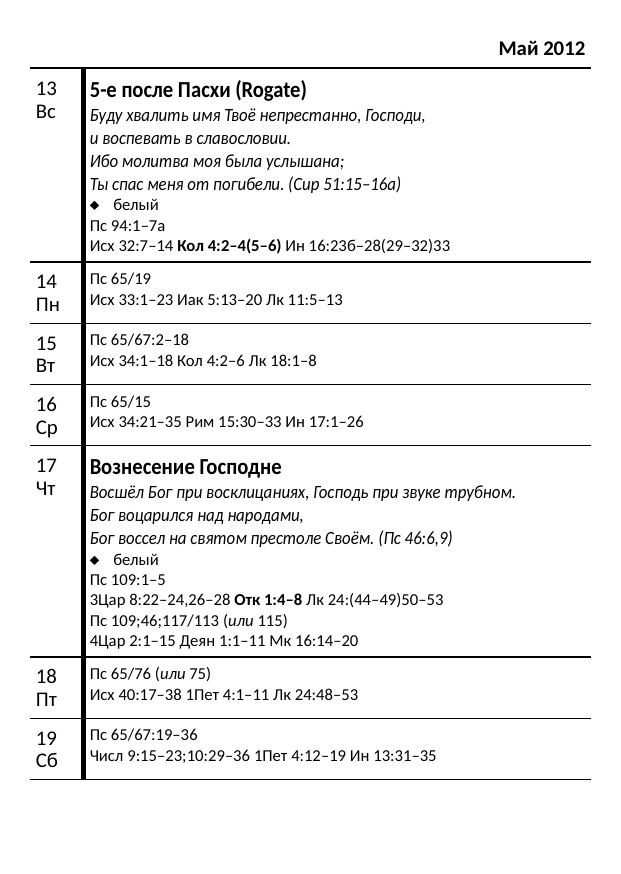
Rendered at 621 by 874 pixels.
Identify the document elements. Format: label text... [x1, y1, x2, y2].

table_cell Пс 65/15 Исх 34:21–35 Рим 15:30–33 Ин 17:1–26 [86, 385, 591, 445]
table_cell Пс 65/67:19–36 Числ 9:15–23;10:29–36 1Пет 4:12–19 Ин 13:31–35 [86, 719, 591, 779]
table_cell 5-е после Пасхи (Rogate) Буду хвалить имя Твоё непрестанно, Господи, и воспевать в славословии. Ибо молитва моя была услышана; Ты спас меня от погибели. (Сир 51:15–16а) белый Пс 94:1–7а Исх 32:7–14 Кол 4:2–4(5–6) Ин 16:23б–28(29–32)33 [86, 69, 591, 261]
table_cell Пс 65/76 (или 75) Исх 40:17–38 1Пет 4:1–11 Лк 24:48–53 [86, 658, 591, 718]
table_cell 14 Пн [30, 263, 81, 323]
table_cell 19 Сб [30, 719, 81, 779]
table_header Май 2012 [30, 30, 591, 67]
table_cell Пс 65/19 Исх 33:1–23 Иак 5:13–20 Лк 11:5–13 [86, 263, 591, 323]
table_cell 15 Вт [30, 324, 81, 384]
table_cell Пс 65/67:2–18 Исх 34:1–18 Кол 4:2–6 Лк 18:1–8 [86, 324, 591, 384]
table_cell Вознесение Господне Восшёл Бог при восклицаниях, Господь при звуке трубном. Бог воцарился над народами, Бог воссел на святом престоле Своём. (Пс 46:6,9) белый Пс 109:1–5 3Цар 8:22–24,26–28 Отк 1:4–8 Лк 24:(44–49)50–53 Пс 109;46;117/113 (или 115) 4Цар 2:1–15 Деян 1:1–11 Мк 16:14–20 [86, 446, 591, 656]
table_cell 17 Чт [30, 446, 81, 656]
table_cell 13 Вс [30, 69, 81, 261]
table_cell 18 Пт [30, 658, 81, 718]
table_cell 16 Ср [30, 385, 81, 445]
